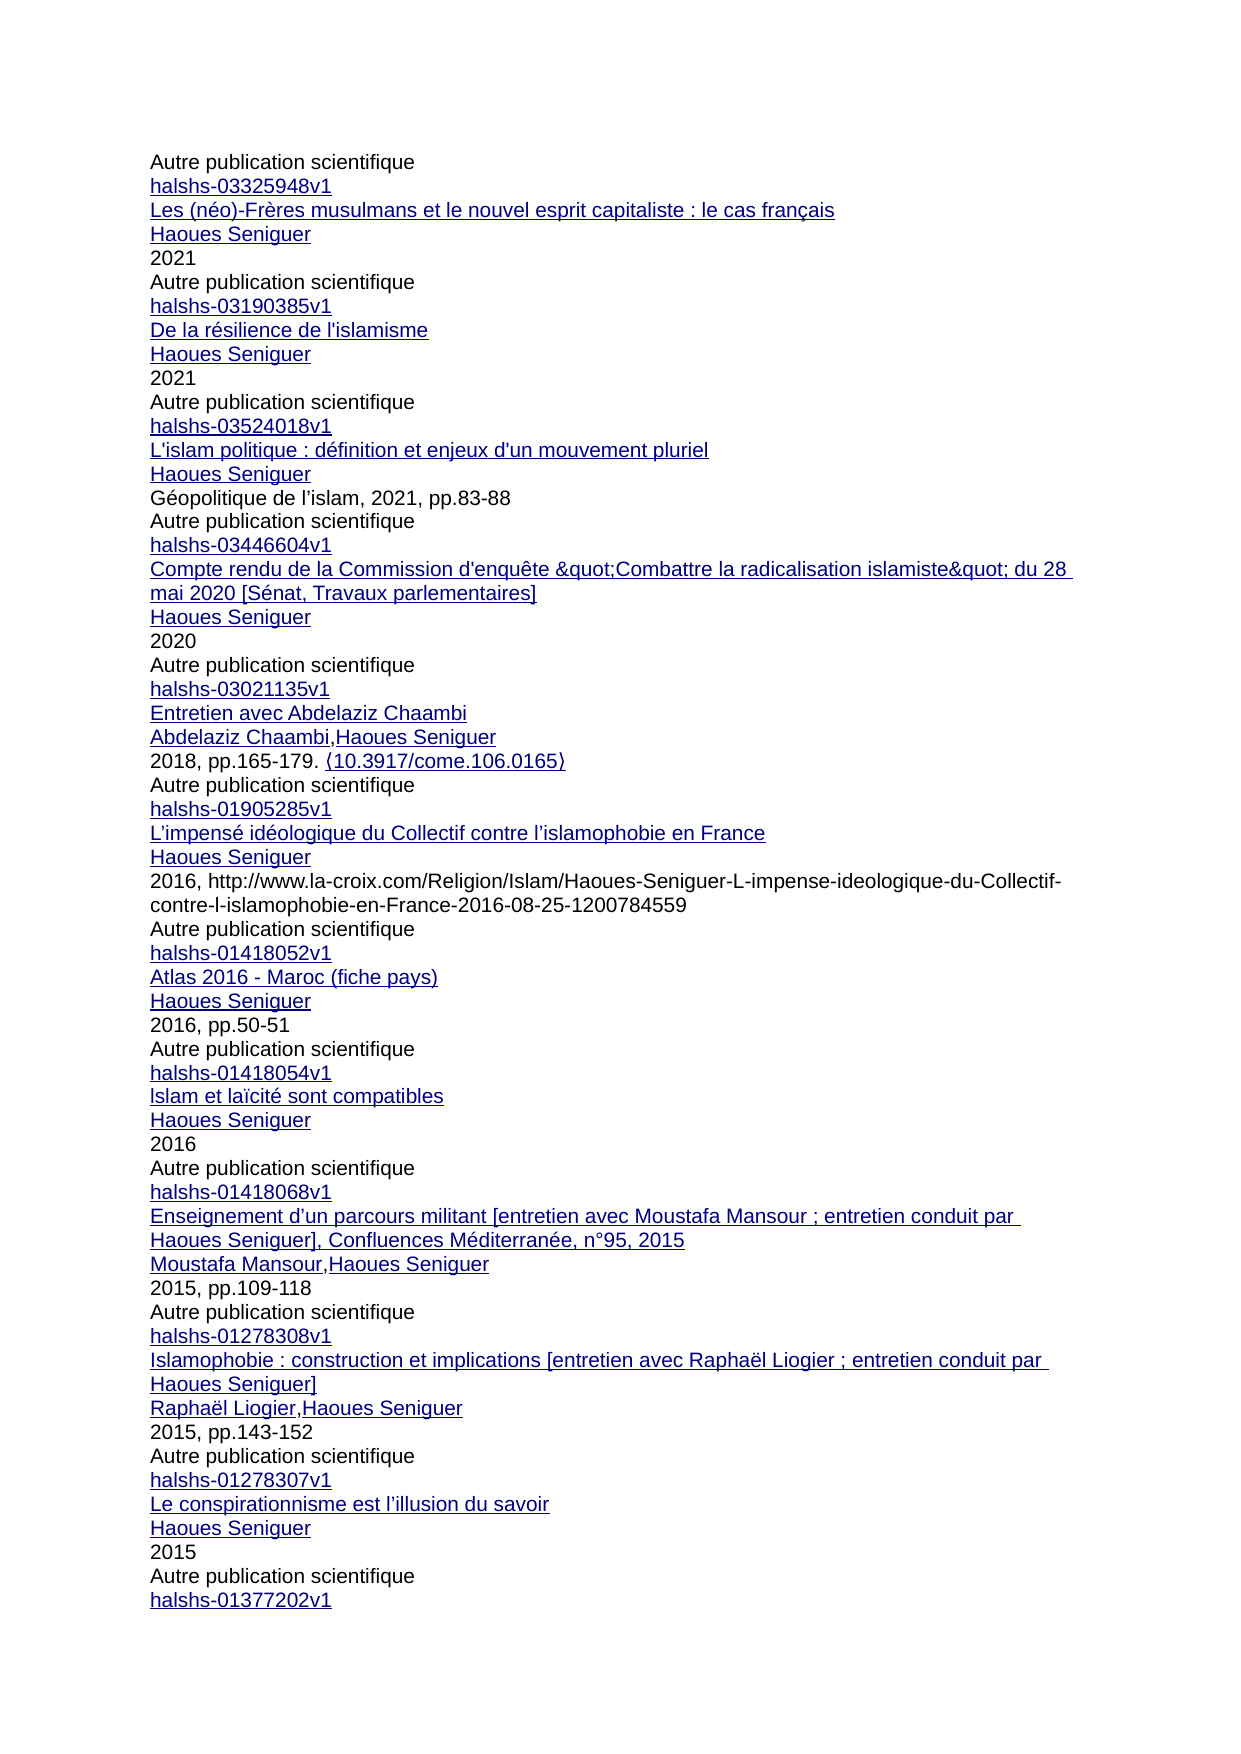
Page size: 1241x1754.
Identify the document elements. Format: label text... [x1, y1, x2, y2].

table_cell Islamophobie : construction et implications [entretien avec Raphaël Liogier ; entretien conduit par Haoues Seniguer] Raphaël Liogier,Haoues Seniguer 2015, pp.143-152 Autre publication scientifique halshs-01278307v1 [150, 1348, 1090, 1492]
table_cell L’impensé idéologique du Collectif contre l’islamophobie en France Haoues Seniguer 2016, http://www.la-croix.com/Religion/Islam/Haoues-Seniguer-L-impense-ideologique-du-Collectif-contre-l-islamophobie-en-France-2016-08-25-1200784559 Autre publication scientifique halshs-01418052v1 [150, 821, 1090, 964]
table_cell lslam et laïcité sont compatibles Haoues Seniguer 2016 Autre publication scientifique halshs-01418068v1 [150, 1084, 1090, 1204]
table_cell Atlas 2016 - Maroc (fiche pays) Haoues Seniguer 2016, pp.50-51 Autre publication scientifique halshs-01418054v1 [150, 965, 1090, 1084]
table_cell Les (néo)-Frères musulmans et le nouvel esprit capitaliste : le cas français Haoues Seniguer 2021 Autre publication scientifique halshs-03190385v1 [150, 198, 1090, 318]
table_cell De la résilience de l'islamisme Haoues Seniguer 2021 Autre publication scientifique halshs-03524018v1 [150, 318, 1090, 437]
table_cell Entretien avec Abdelaziz Chaambi Abdelaziz Chaambi,Haoues Seniguer 2018, pp.165‑179. ⟨10.3917/come.106.0165⟩ Autre publication scientifique halshs-01905285v1 [150, 701, 1090, 821]
table_cell Enseignement d’un parcours militant [entretien avec Moustafa Mansour ; entretien conduit par Haoues Seniguer], Confluences Méditerranée, n°95, 2015 Moustafa Mansour,Haoues Seniguer 2015, pp.109-118 Autre publication scientifique halshs-01278308v1 [150, 1204, 1090, 1348]
table_cell Compte rendu de la Commission d'enquête &quot;Combattre la radicalisation islamiste&quot; du 28 mai 2020 [Sénat, Travaux parlementaires] Haoues Seniguer 2020 Autre publication scientifique halshs-03021135v1 [150, 557, 1090, 701]
table_cell L'islam politique : définition et enjeux d'un mouvement pluriel Haoues Seniguer Géopolitique de l’islam, 2021, pp.83-88 Autre publication scientifique halshs-03446604v1 [150, 438, 1090, 557]
table_cell Et si l'on parlait d'islamismo-capitalisme ? Haoues Seniguer 2021 Autre publication scientifique halshs-03325948v1 [150, 150, 1090, 198]
table_cell Le conspirationnisme est l’illusion du savoir Haoues Seniguer 2015 Autre publication scientifique halshs-01377202v1 [150, 1492, 1090, 1611]
